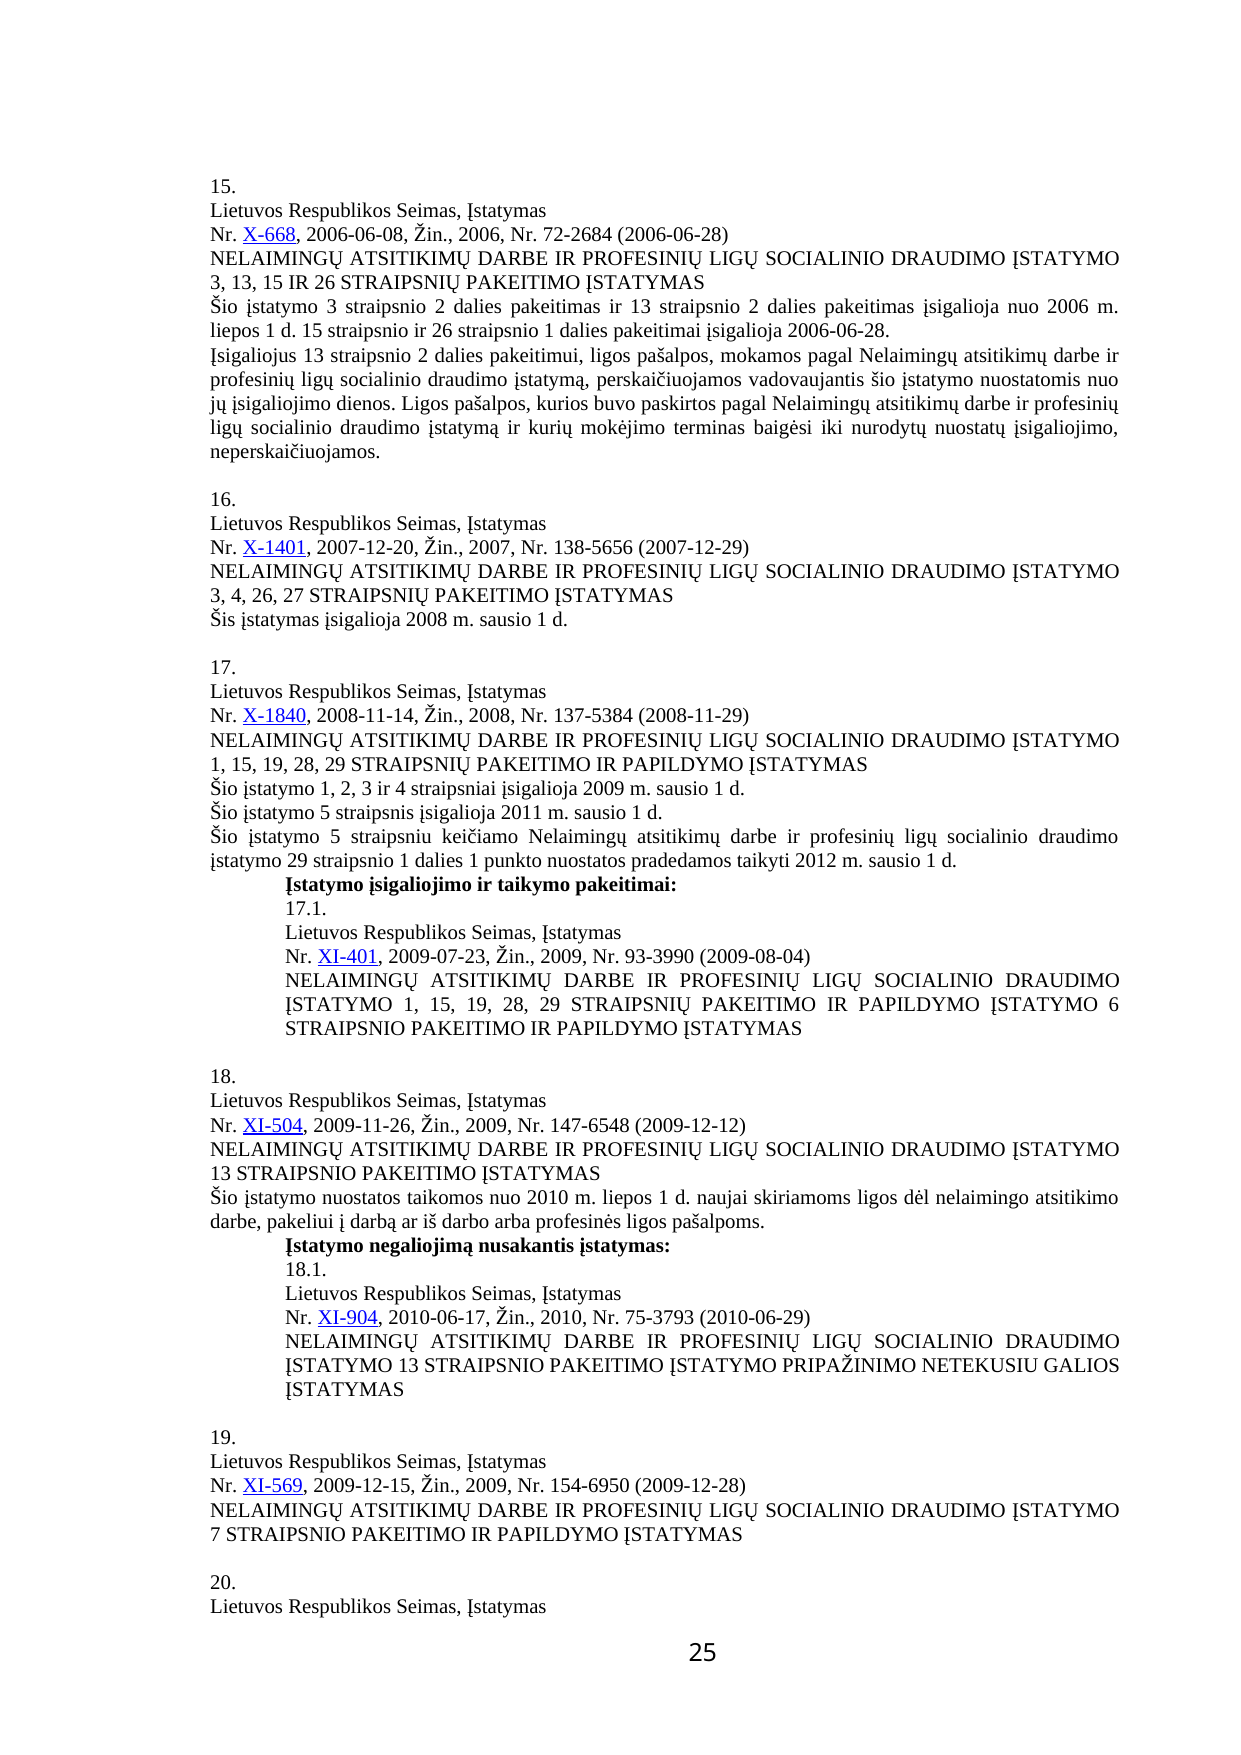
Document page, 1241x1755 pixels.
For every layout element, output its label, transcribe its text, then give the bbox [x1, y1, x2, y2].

text Šio įstatymo 5 straipsniu keičiamo Nelaimingų atsitikimų darbe ir profesinių ligų socialinio draudimo įstatymo 29 straipsnio 1 dalies 1 punkto nuostatos pradedamos taikyti 2012 m. sausio 1 d. [210, 824, 1120, 872]
text Lietuvos Respublikos Seimas, Įstatymas [210, 1594, 1120, 1618]
text NELAIMINGŲ ATSITIKIMŲ DARBE IR PROFESINIŲ LIGŲ SOCIALINIO DRAUDIMO ĮSTATYMO 3, 13, 15 IR 26 STRAIPSNIŲ PAKEITIMO ĮSTATYMAS [210, 246, 1120, 294]
text Lietuvos Respublikos Seimas, Įstatymas [210, 1449, 1120, 1473]
text Lietuvos Respublikos Seimas, Įstatymas [285, 1281, 1120, 1305]
text Nr. XI-904, 2010-06-17, Žin., 2010, Nr. 75-3793 (2010-06-29) [285, 1305, 1120, 1329]
text 20. [210, 1570, 1120, 1594]
text 19. [210, 1425, 1120, 1449]
text 18.1. [285, 1257, 1120, 1281]
text Nr. X-668, 2006-06-08, Žin., 2006, Nr. 72-2684 (2006-06-28) [210, 222, 1120, 246]
text NELAIMINGŲ ATSITIKIMŲ DARBE IR PROFESINIŲ LIGŲ SOCIALINIO DRAUDIMO ĮSTATYMO 1, 15, 19, 28, 29 STRAIPSNIŲ PAKEITIMO IR PAPILDYMO ĮSTATYMO 6 STRAIPSNIO PAKEITIMO IR PAPILDYMO ĮSTATYMAS [285, 968, 1120, 1040]
text Įsigaliojus 13 straipsnio 2 dalies pakeitimui, ligos pašalpos, mokamos pagal Nelaimingų atsitikimų darbe ir profesinių ligų socialinio draudimo įstatymą, perskaičiuojamos vadovaujantis šio įstatymo nuostatomis nuo jų įsigaliojimo dienos. Ligos pašalpos, kurios buvo paskirtos pagal Nelaimingų atsitikimų darbe ir profesinių ligų socialinio draudimo įstatymą ir kurių mokėjimo terminas baigėsi iki nurodytų nuostatų įsigaliojimo, neperskaičiuojamos. [210, 342, 1120, 463]
text Šio įstatymo 5 straipsnis įsigalioja 2011 m. sausio 1 d. [210, 800, 1120, 824]
text Šis įstatymas įsigalioja 2008 m. sausio 1 d. [210, 607, 1120, 631]
text NELAIMINGŲ ATSITIKIMŲ DARBE IR PROFESINIŲ LIGŲ SOCIALINIO DRAUDIMO ĮSTATYMO 13 STRAIPSNIO PAKEITIMO ĮSTATYMO PRIPAŽINIMO NETEKUSIU GALIOS ĮSTATYMAS [285, 1329, 1120, 1401]
text Nr. X-1401, 2007-12-20, Žin., 2007, Nr. 138-5656 (2007-12-29) [210, 535, 1120, 559]
text Lietuvos Respublikos Seimas, Įstatymas [210, 198, 1120, 222]
text Nr. X-1840, 2008-11-14, Žin., 2008, Nr. 137-5384 (2008-11-29) [210, 703, 1120, 727]
text NELAIMINGŲ ATSITIKIMŲ DARBE IR PROFESINIŲ LIGŲ SOCIALINIO DRAUDIMO ĮSTATYMO 13 STRAIPSNIO PAKEITIMO ĮSTATYMAS [210, 1137, 1120, 1185]
text Lietuvos Respublikos Seimas, Įstatymas [210, 1088, 1120, 1112]
text 17. [210, 655, 1120, 679]
text NELAIMINGŲ ATSITIKIMŲ DARBE IR PROFESINIŲ LIGŲ SOCIALINIO DRAUDIMO ĮSTATYMO 3, 4, 26, 27 STRAIPSNIŲ PAKEITIMO ĮSTATYMAS [210, 559, 1120, 607]
text NELAIMINGŲ ATSITIKIMŲ DARBE IR PROFESINIŲ LIGŲ SOCIALINIO DRAUDIMO ĮSTATYMO 1, 15, 19, 28, 29 STRAIPSNIŲ PAKEITIMO IR PAPILDYMO ĮSTATYMAS [210, 727, 1120, 776]
text NELAIMINGŲ ATSITIKIMŲ DARBE IR PROFESINIŲ LIGŲ SOCIALINIO DRAUDIMO ĮSTATYMO 7 STRAIPSNIO PAKEITIMO IR PAPILDYMO ĮSTATYMAS [210, 1497, 1120, 1546]
text Lietuvos Respublikos Seimas, Įstatymas [285, 920, 1120, 944]
text Šio įstatymo 1, 2, 3 ir 4 straipsniai įsigalioja 2009 m. sausio 1 d. [210, 776, 1118, 800]
text 16. [210, 487, 1120, 511]
text Šio įstatymo nuostatos taikomos nuo 2010 m. liepos 1 d. naujai skiriamoms ligos dėl nelaimingo atsitikimo darbe, pakeliui į darbą ar iš darbo arba profesinės ligos pašalpoms. [210, 1185, 1120, 1233]
text Įstatymo įsigaliojimo ir taikymo pakeitimai: [285, 872, 1120, 896]
text Nr. XI-569, 2009-12-15, Žin., 2009, Nr. 154-6950 (2009-12-28) [210, 1473, 1120, 1497]
text Nr. XI-401, 2009-07-23, Žin., 2009, Nr. 93-3990 (2009-08-04) [285, 944, 1120, 968]
text Šio įstatymo 3 straipsnio 2 dalies pakeitimas ir 13 straipsnio 2 dalies pakeitimas įsigalioja nuo 2006 m. liepos 1 d. 15 straipsnio ir 26 straipsnio 1 dalies pakeitimai įsigalioja 2006-06-28. [210, 294, 1120, 342]
text Nr. XI-504, 2009-11-26, Žin., 2009, Nr. 147-6548 (2009-12-12) [210, 1112, 1120, 1137]
text 17.1. [285, 896, 1120, 920]
text 18. [210, 1064, 1120, 1088]
text Įstatymo negaliojimą nusakantis įstatymas: [285, 1233, 1120, 1257]
text Lietuvos Respublikos Seimas, Įstatymas [210, 511, 1120, 535]
text Lietuvos Respublikos Seimas, Įstatymas [210, 679, 1120, 703]
text 15. [210, 174, 1120, 198]
